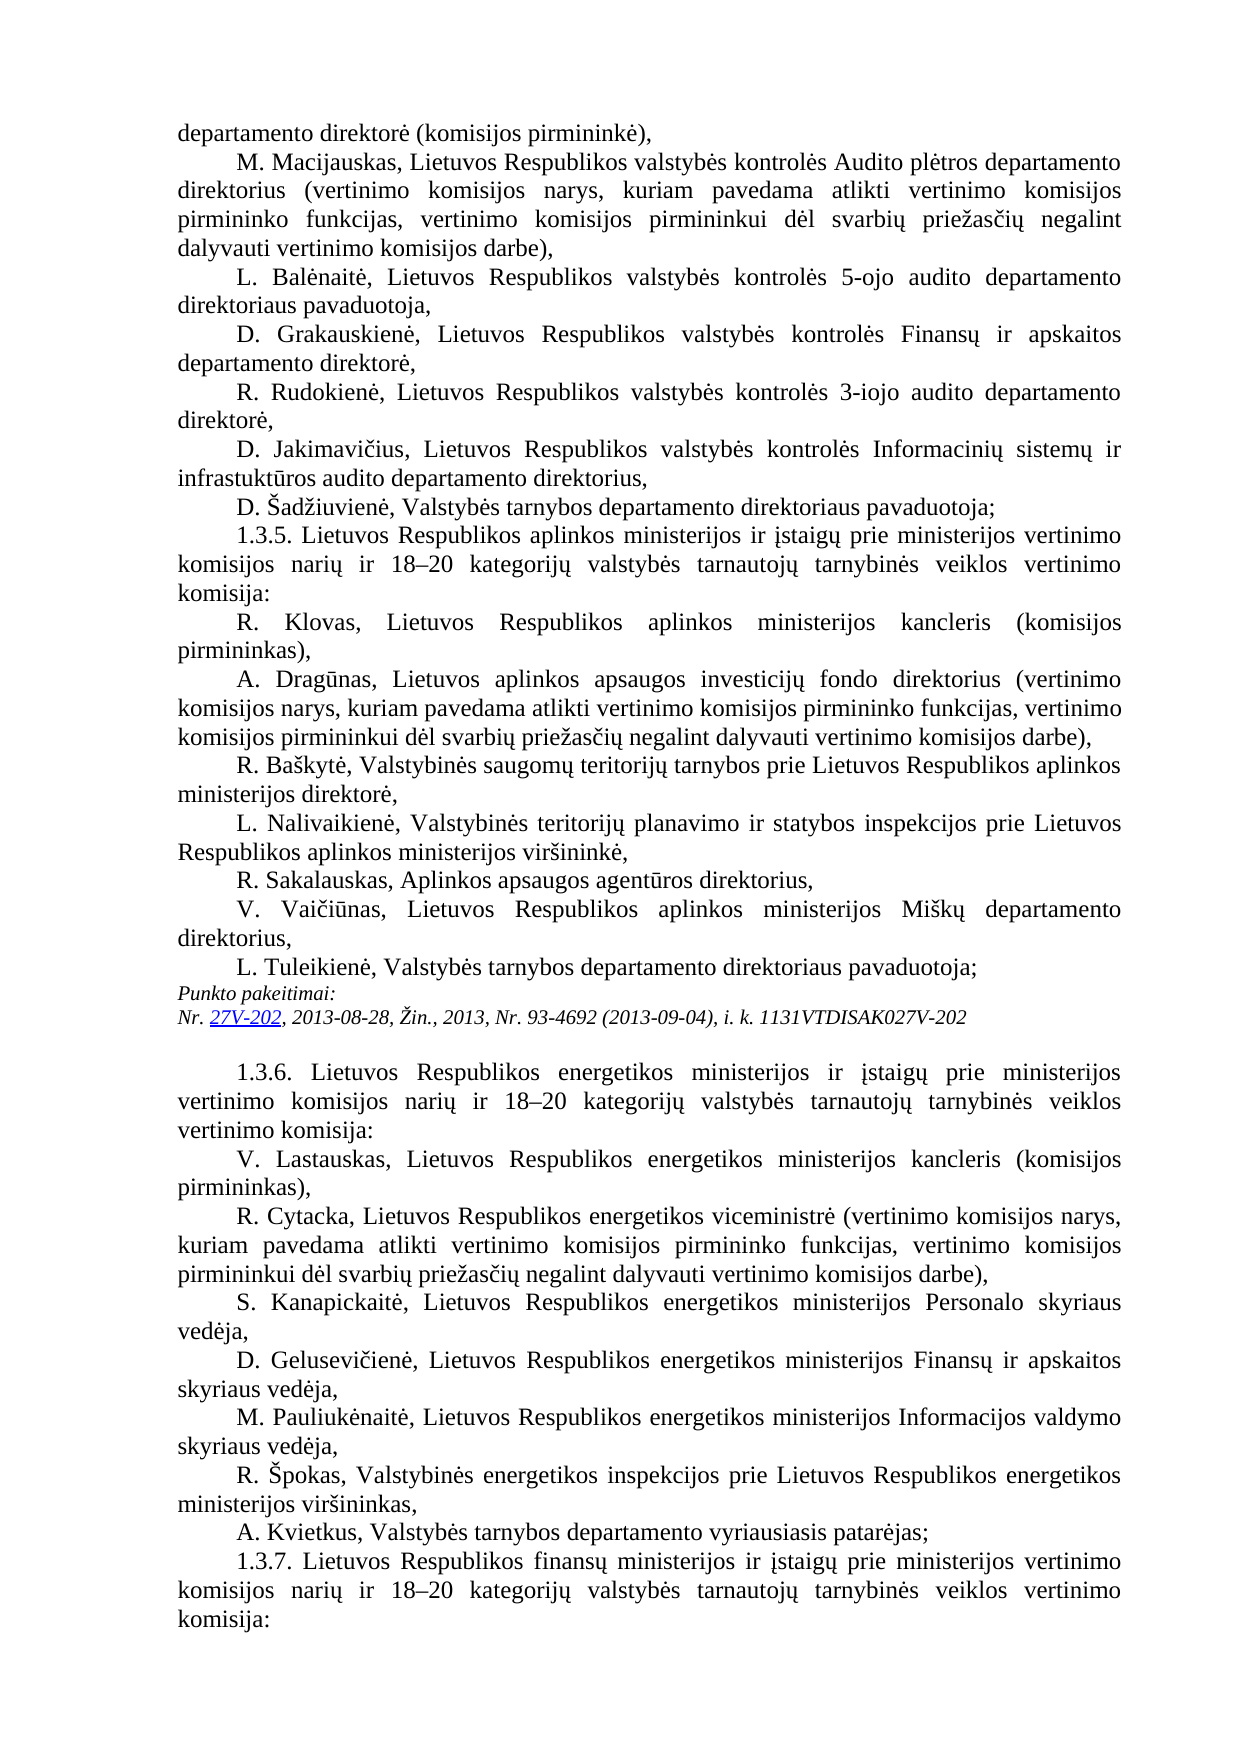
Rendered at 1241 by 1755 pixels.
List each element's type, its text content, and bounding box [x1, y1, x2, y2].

text Nr. 27V-202, 2013-08-28, Žin., 2013, Nr. 93-4692 (2013-09-04), i. k. 1131VTDISAK027V-202 [177, 1005, 1122, 1029]
text Punkto pakeitimai: [177, 981, 1122, 1005]
text M. Macijauskas, Lietuvos Respublikos valstybės kontrolės Audito plėtros departamento direktorius (vertinimo komisijos narys, kuriam pavedama atlikti vertinimo komisijos pirmininko funkcijas, vertinimo komisijos pirmininkui dėl svarbių priežasčių negalint dalyvauti vertinimo komisijos darbe), [177, 147, 1122, 262]
text D. Jakimavičius, Lietuvos Respublikos valstybės kontrolės Informacinių sistemų ir infrastuktūros audito departamento direktorius, [177, 434, 1122, 492]
text L. Nalivaikienė, Valstybinės teritorijų planavimo ir statybos inspekcijos prie Lietuvos Respublikos aplinkos ministerijos viršininkė, [177, 808, 1122, 866]
text V. Lastauskas, Lietuvos Respublikos energetikos ministerijos kancleris (komisijos pirmininkas), [177, 1144, 1122, 1201]
text D. Šadžiuvienė, Valstybės tarnybos departamento direktoriaus pavaduotoja; [177, 492, 1122, 521]
text R. Klovas, Lietuvos Respublikos aplinkos ministerijos kancleris (komisijos pirmininkas), [177, 607, 1122, 664]
text A. Dragūnas, Lietuvos aplinkos apsaugos investicijų fondo direktorius (vertinimo komisijos narys, kuriam pavedama atlikti vertinimo komisijos pirmininko funkcijas, vertinimo komisijos pirmininkui dėl svarbių priežasčių negalint dalyvauti vertinimo komisijos darbe), [177, 664, 1122, 751]
text S. Kanapickaitė, Lietuvos Respublikos energetikos ministerijos Personalo skyriaus vedėja, [177, 1287, 1122, 1345]
text R. Špokas, Valstybinės energetikos inspekcijos prie Lietuvos Respublikos energetikos ministerijos viršininkas, [177, 1460, 1122, 1517]
text L. Tuleikienė, Valstybės tarnybos departamento direktoriaus pavaduotoja; [177, 952, 1122, 981]
text 1.3.6. Lietuvos Respublikos energetikos ministerijos ir įstaigų prie ministerijos vertinimo komisijos narių ir 18–20 kategorijų valstybės tarnautojų tarnybinės veiklos vertinimo komisija: [177, 1057, 1122, 1144]
text 1.3.5. Lietuvos Respublikos aplinkos ministerijos ir įstaigų prie ministerijos vertinimo komisijos narių ir 18–20 kategorijų valstybės tarnautojų tarnybinės veiklos vertinimo komisija: [177, 521, 1122, 607]
text R. Rudokienė, Lietuvos Respublikos valstybės kontrolės 3-iojo audito departamento direktorė, [177, 377, 1122, 434]
text M. Pauliukėnaitė, Lietuvos Respublikos energetikos ministerijos Informacijos valdymo skyriaus vedėja, [177, 1402, 1122, 1460]
text V. Vaičiūnas, Lietuvos Respublikos aplinkos ministerijos Miškų departamento direktorius, [177, 894, 1122, 952]
text R. Cytacka, Lietuvos Respublikos energetikos viceministrė (vertinimo komisijos narys, kuriam pavedama atlikti vertinimo komisijos pirmininko funkcijas, vertinimo komisijos pirmininkui dėl svarbių priežasčių negalint dalyvauti vertinimo komisijos darbe), [177, 1201, 1122, 1287]
text A. Kvietkus, Valstybės tarnybos departamento vyriausiasis patarėjas; [177, 1517, 1122, 1546]
text R. Baškytė, Valstybinės saugomų teritorijų tarnybos prie Lietuvos Respublikos aplinkos ministerijos direktorė, [177, 751, 1122, 808]
text 1.3.7. Lietuvos Respublikos finansų ministerijos ir įstaigų prie ministerijos vertinimo komisijos narių ir 18–20 kategorijų valstybės tarnautojų tarnybinės veiklos vertinimo komisija: [177, 1546, 1122, 1632]
text departamento direktorė (komisijos pirmininkė), [177, 118, 1122, 147]
text L. Balėnaitė, Lietuvos Respublikos valstybės kontrolės 5-ojo audito departamento direktoriaus pavaduotoja, [177, 262, 1122, 319]
text D. Grakauskienė, Lietuvos Respublikos valstybės kontrolės Finansų ir apskaitos departamento direktorė, [177, 319, 1122, 377]
text R. Sakalauskas, Aplinkos apsaugos agentūros direktorius, [177, 866, 1122, 894]
text D. Gelusevičienė, Lietuvos Respublikos energetikos ministerijos Finansų ir apskaitos skyriaus vedėja, [177, 1345, 1122, 1402]
